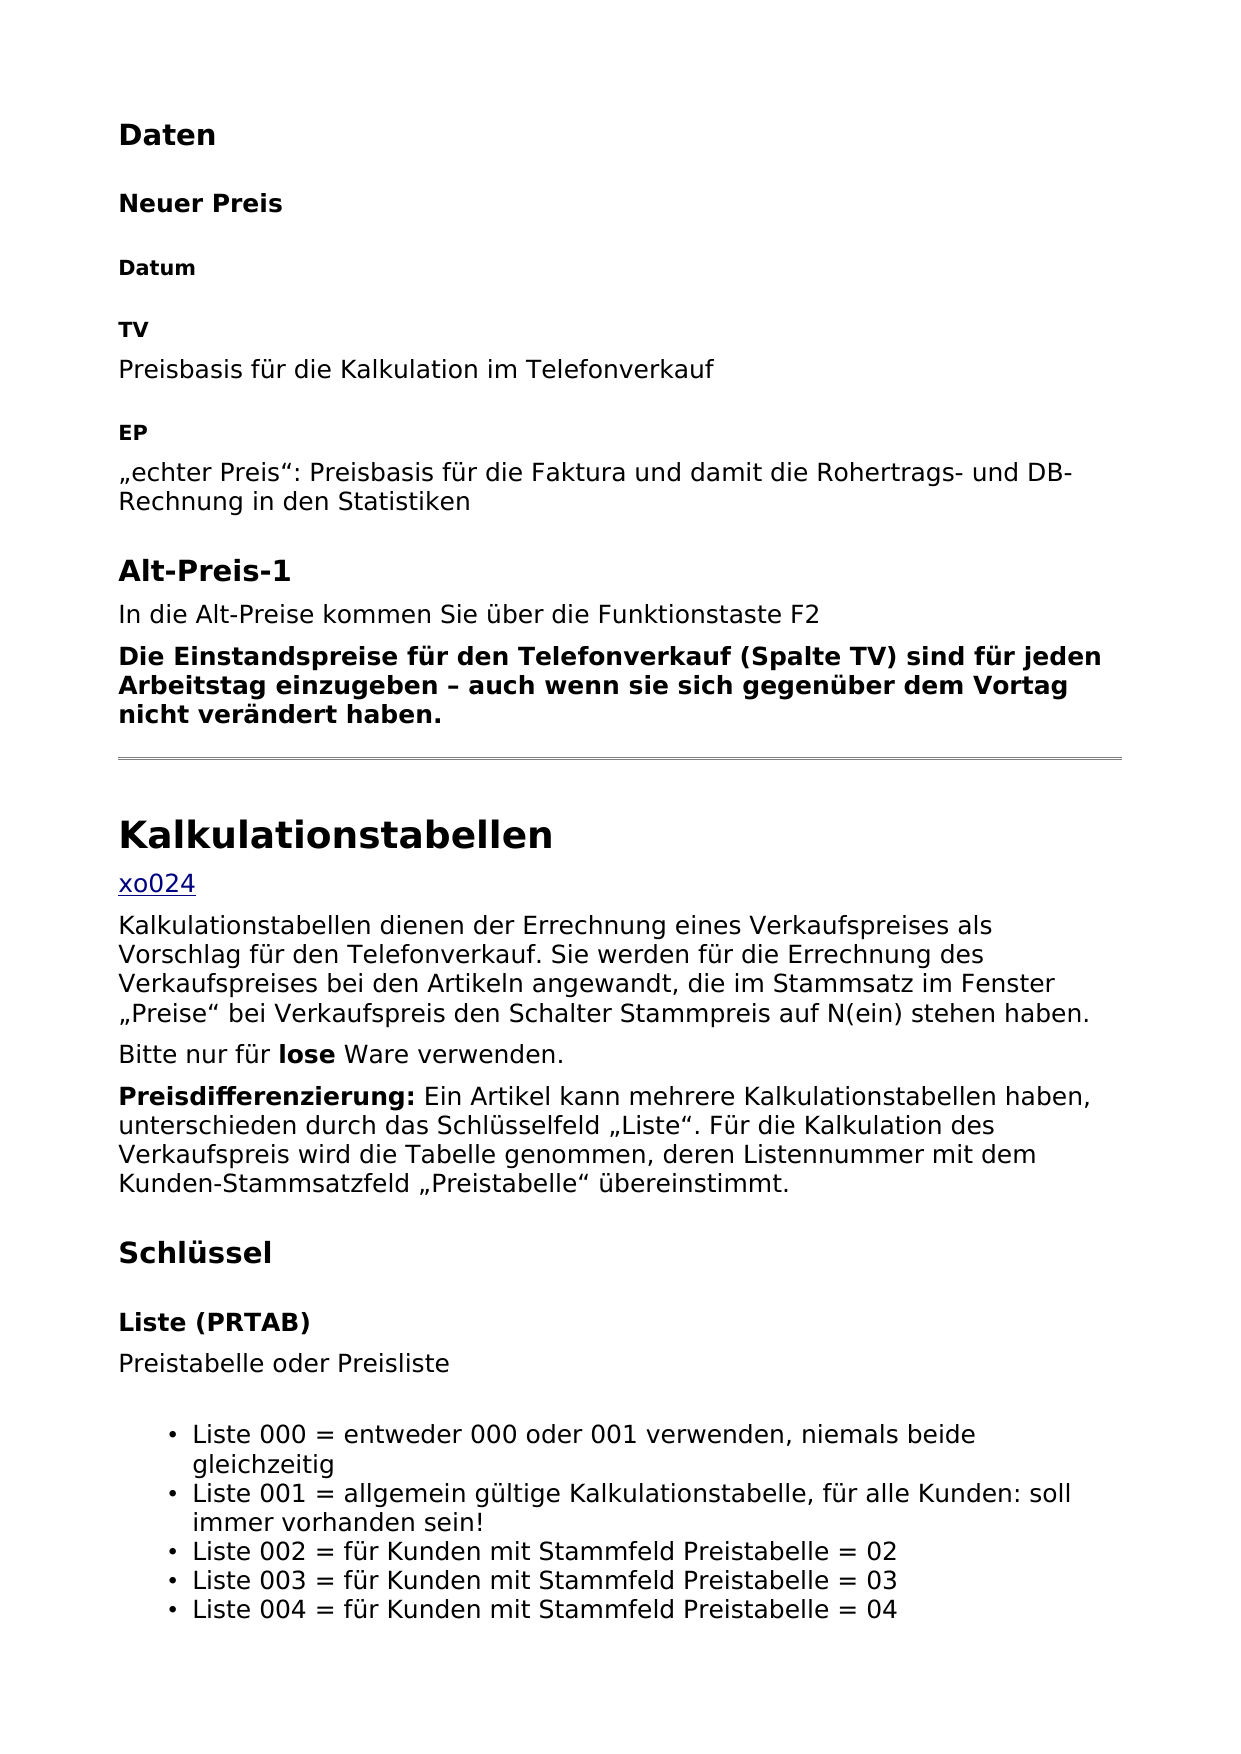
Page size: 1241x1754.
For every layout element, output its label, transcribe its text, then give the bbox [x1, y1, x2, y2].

subtitle Alt-Preis-1 [118, 554, 1122, 588]
subtitle Datum [118, 256, 1122, 281]
text Preisbasis für die Kalkulation im Telefonverkauf [118, 355, 1122, 384]
list Liste 000 = entweder 000 oder 001 verwenden, niemals beide gleichzeitig [177, 1421, 1122, 1479]
list Liste 001 = allgemein gültige Kalkulationstabelle, für alle Kunden: soll immer vorhanden sein! [177, 1479, 1122, 1537]
subtitle TV [118, 318, 1122, 342]
text Bitte nur für lose Ware verwenden. [118, 1041, 1122, 1070]
subtitle Neuer Preis [118, 189, 1122, 219]
subtitle EP [118, 421, 1122, 446]
text In die Alt-Preise kommen Sie über die Funktionstaste F2 [118, 601, 1122, 630]
subtitle Schlüssel [118, 1236, 1122, 1270]
list Liste 004 = für Kunden mit Stammfeld Preistabelle = 04 [177, 1596, 1122, 1625]
text Preistabelle oder Preisliste [118, 1349, 1122, 1379]
list Liste 003 = für Kunden mit Stammfeld Preistabelle = 03 [177, 1566, 1122, 1596]
text „echter Preis“: Preisbasis für die Faktura und damit die Rohertrags- und DB-Rechnung in den Statistiken [118, 458, 1122, 517]
subtitle Kalkulationstabellen [118, 813, 1122, 857]
text Kalkulationstabellen dienen der Errechnung eines Verkaufspreises als Vorschlag für den Telefonverkauf. Sie werden für die Errechnung des Verkaufspreises bei den Artikeln angewandt, die im Stammsatz im Fenster „Preise“ bei Verkaufspreis den Schalter Stammpreis auf N(ein) stehen haben. [118, 911, 1122, 1028]
subtitle Liste (PRTAB) [118, 1308, 1122, 1337]
text xo024 [118, 870, 1122, 899]
list Liste 002 = für Kunden mit Stammfeld Preistabelle = 02 [177, 1537, 1122, 1566]
text Preisdifferenzierung: Ein Artikel kann mehrere Kalkulationstabellen haben, unterschieden durch das Schlüsselfeld „Liste“. Für die Kalkulation des Verkaufspreis wird die Tabelle genommen, deren Listennummer mit dem Kunden-Stammsatzfeld „Preistabelle“ übereinstimmt. [118, 1082, 1122, 1199]
subtitle Daten [118, 118, 1122, 152]
text Die Einstandspreise für den Telefonverkauf (Spalte TV) sind für jeden Arbeitstag einzugeben – auch wenn sie sich gegenüber dem Vortag nicht verändert haben. [118, 642, 1122, 730]
